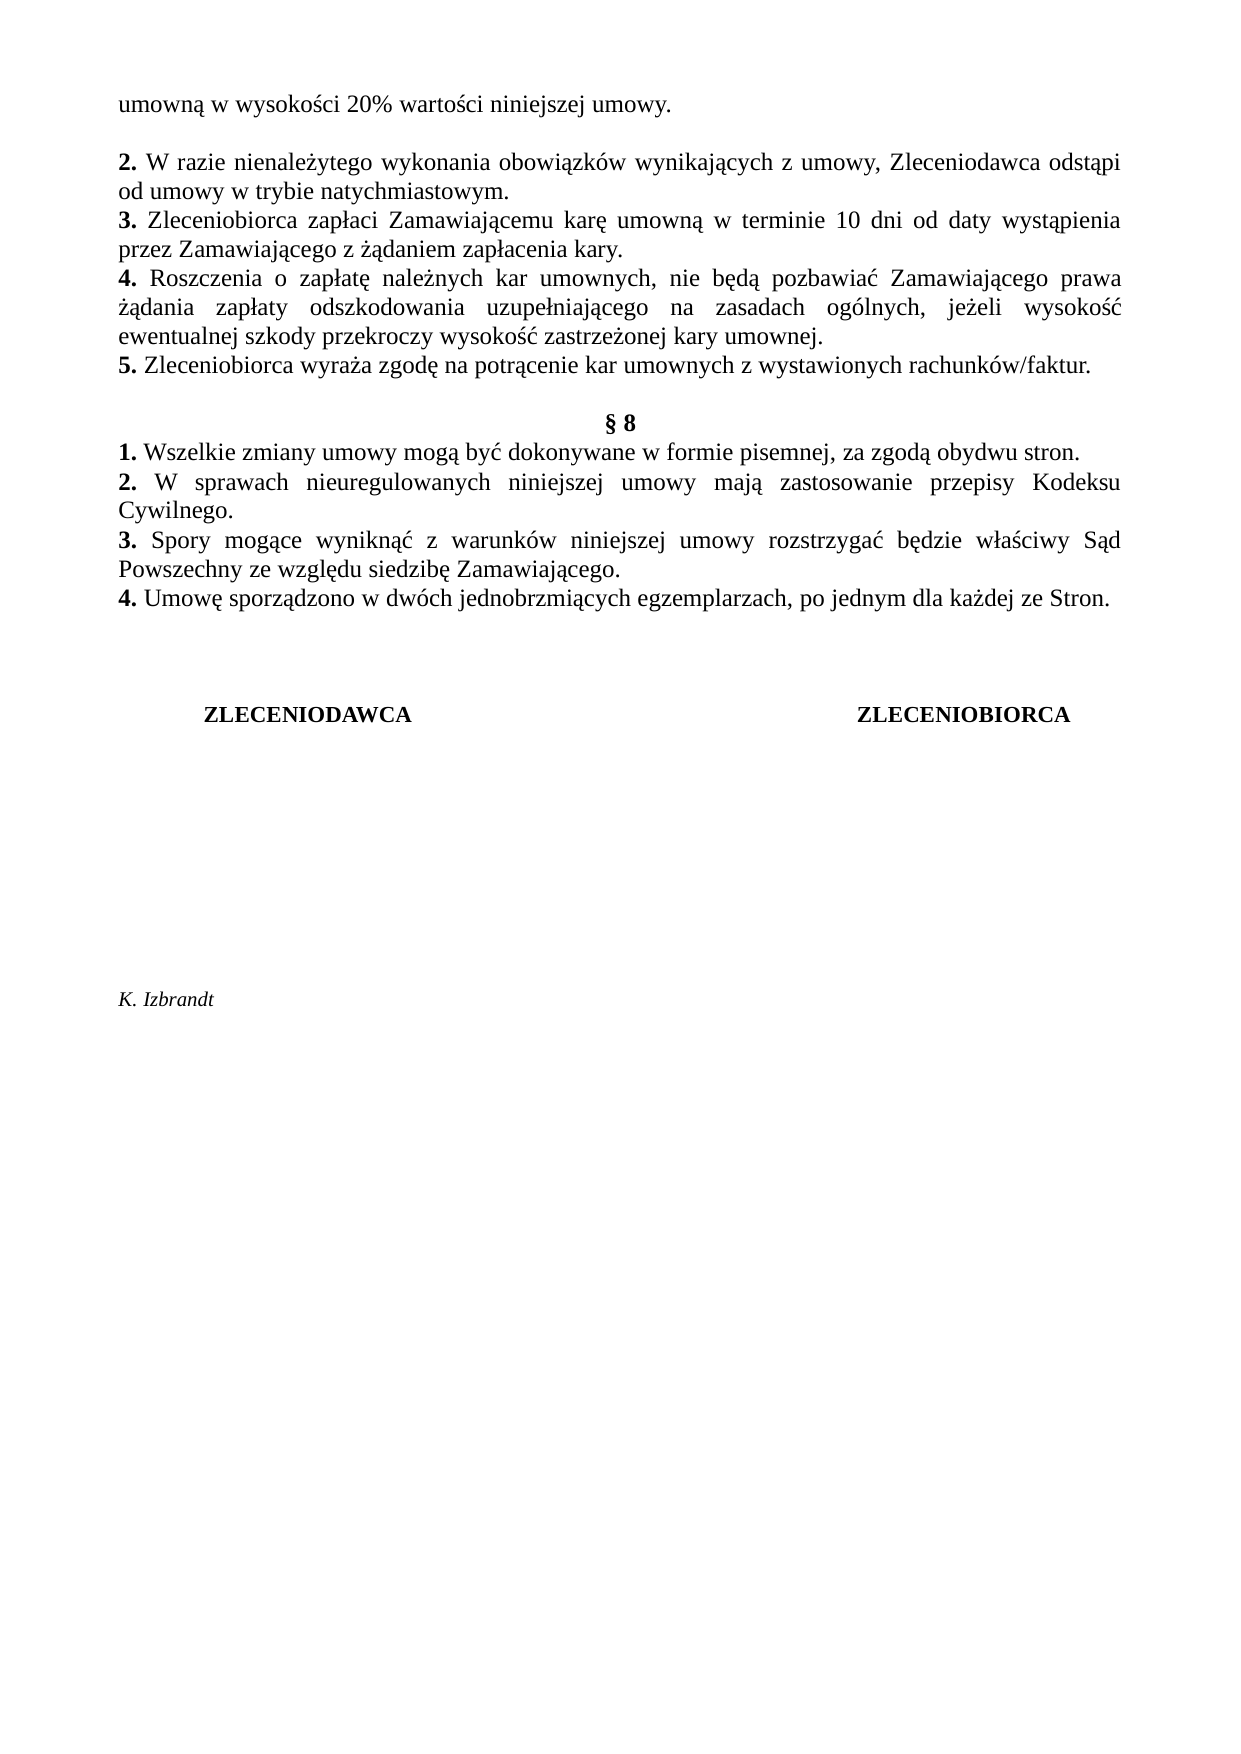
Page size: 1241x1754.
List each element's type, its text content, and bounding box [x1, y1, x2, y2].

text 4. Umowę sporządzono w dwóch jednobrzmiących egzemplarzach, po jednym dla każdej ze Stron. [118, 583, 1122, 612]
text 3. Spory mogące wyniknąć z warunków niniejszej umowy rozstrzygać będzie właściwy Sąd Powszechny ze względu siedzibę Zamawiającego. [118, 524, 1122, 583]
text umowną w wysokości 20% wartości niniejszej umowy. [118, 88, 1122, 118]
text 4. Roszczenia o zapłatę należnych kar umownych, nie będą pozbawiać Zamawiającego prawa żądania zapłaty odszkodowania uzupełniającego na zasadach ogólnych, jeżeli wysokość ewentualnej szkody przekroczy wysokość zastrzeżonej kary umownej. [118, 263, 1122, 350]
text K. Izbrandt [118, 987, 1122, 1011]
text 5. Zleceniobiorca wyraża zgodę na potrącenie kar umownych z wystawionych rachunków/faktur. [118, 350, 1122, 379]
text ZLECENIODAWCA ZLECENIOBIORCA [118, 699, 1122, 728]
text 2. W sprawach nieuregulowanych niniejszej umowy mają zastosowanie przepisy Kodeksu Cywilnego. [118, 466, 1122, 524]
text 1. Wszelkie zmiany umowy mogą być dokonywane w formie pisemnej, za zgodą obydwu stron. [118, 437, 1122, 466]
text 2. W razie nienależytego wykonania obowiązków wynikających z umowy, Zleceniodawca odstąpi od umowy w trybie natychmiastowym. [118, 147, 1122, 205]
text § 8 [118, 408, 1122, 437]
text 3. Zleceniobiorca zapłaci Zamawiającemu karę umowną w terminie 10 dni od daty wystąpienia przez Zamawiającego z żądaniem zapłacenia kary. [118, 205, 1122, 263]
